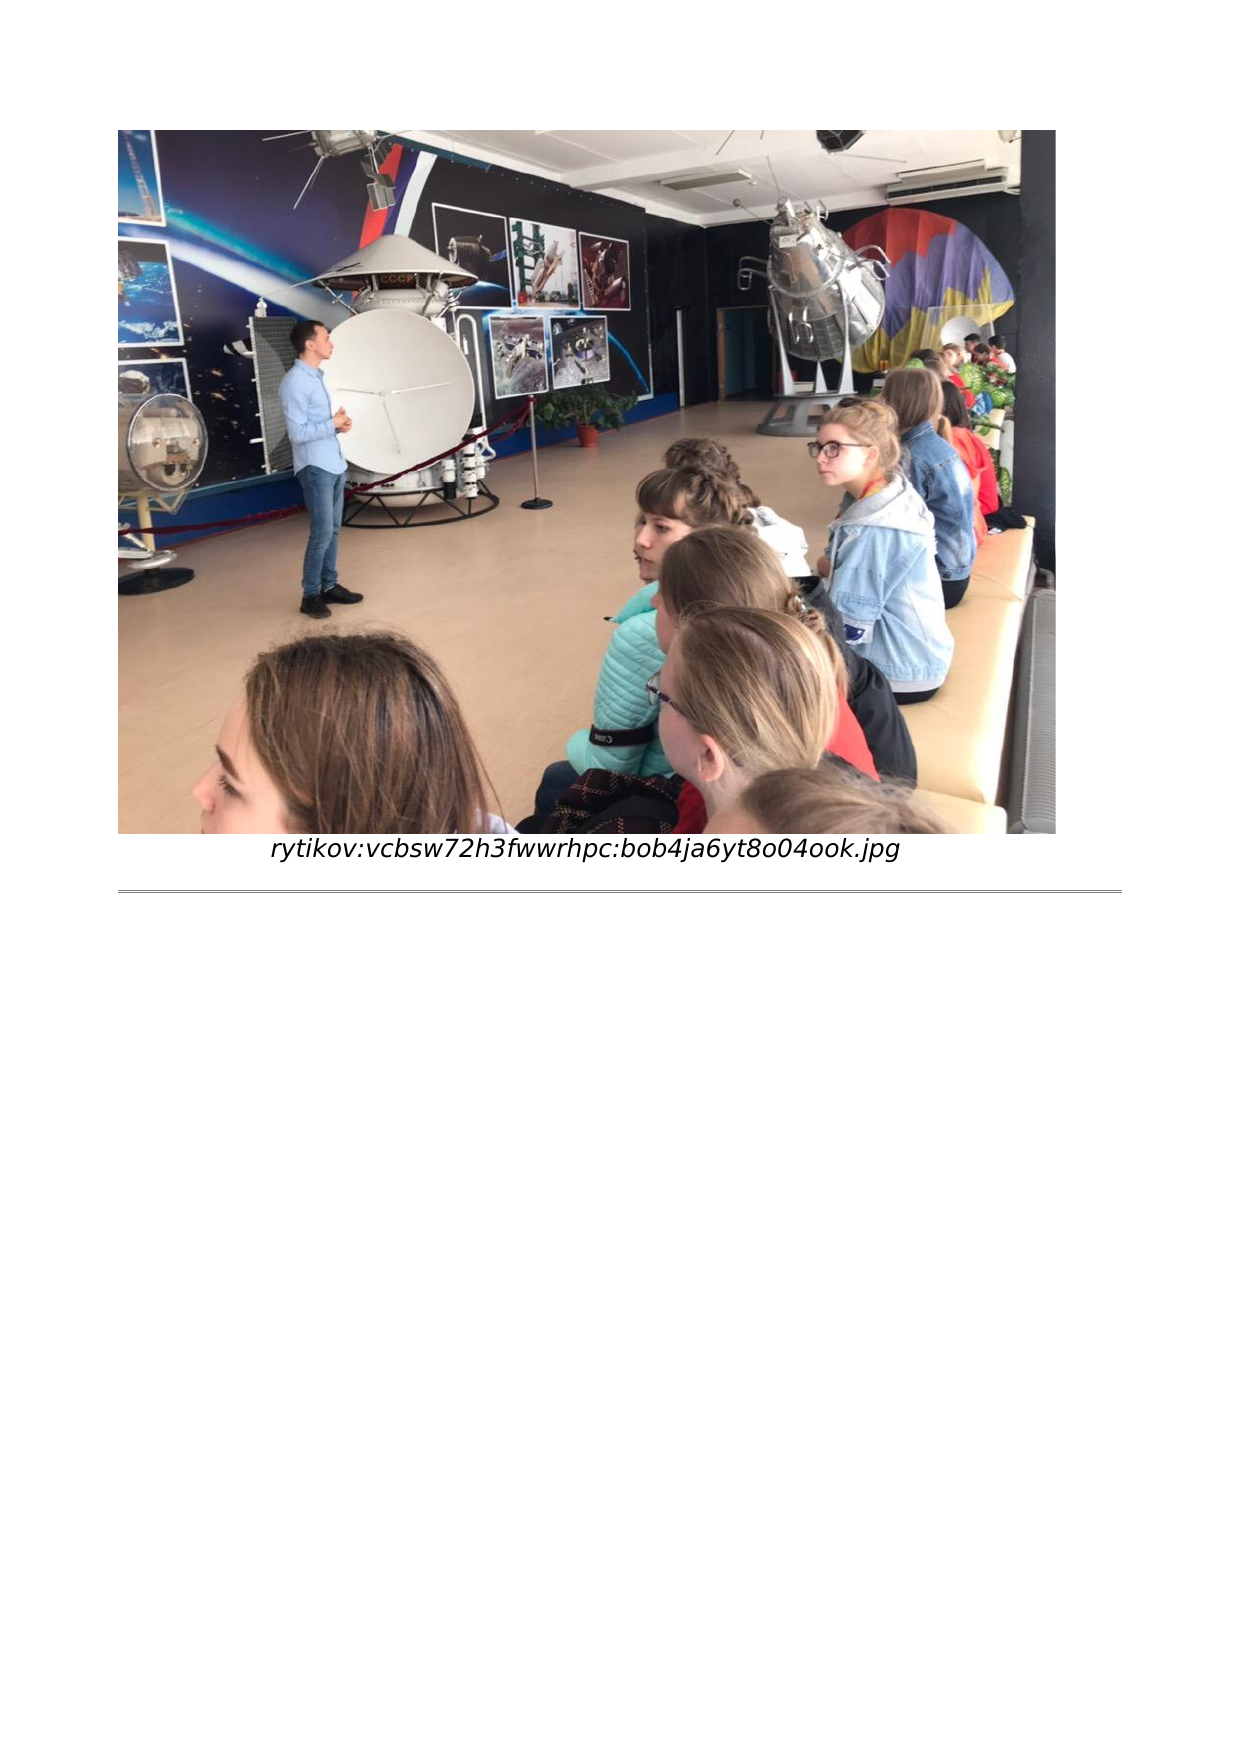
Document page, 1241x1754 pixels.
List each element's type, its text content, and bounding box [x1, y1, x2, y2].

text rytikov:vcbsw72h3fwwrhpc:bob4ja6yt8o04ook.jpg [118, 834, 1056, 863]
picture [118, 130, 1056, 834]
